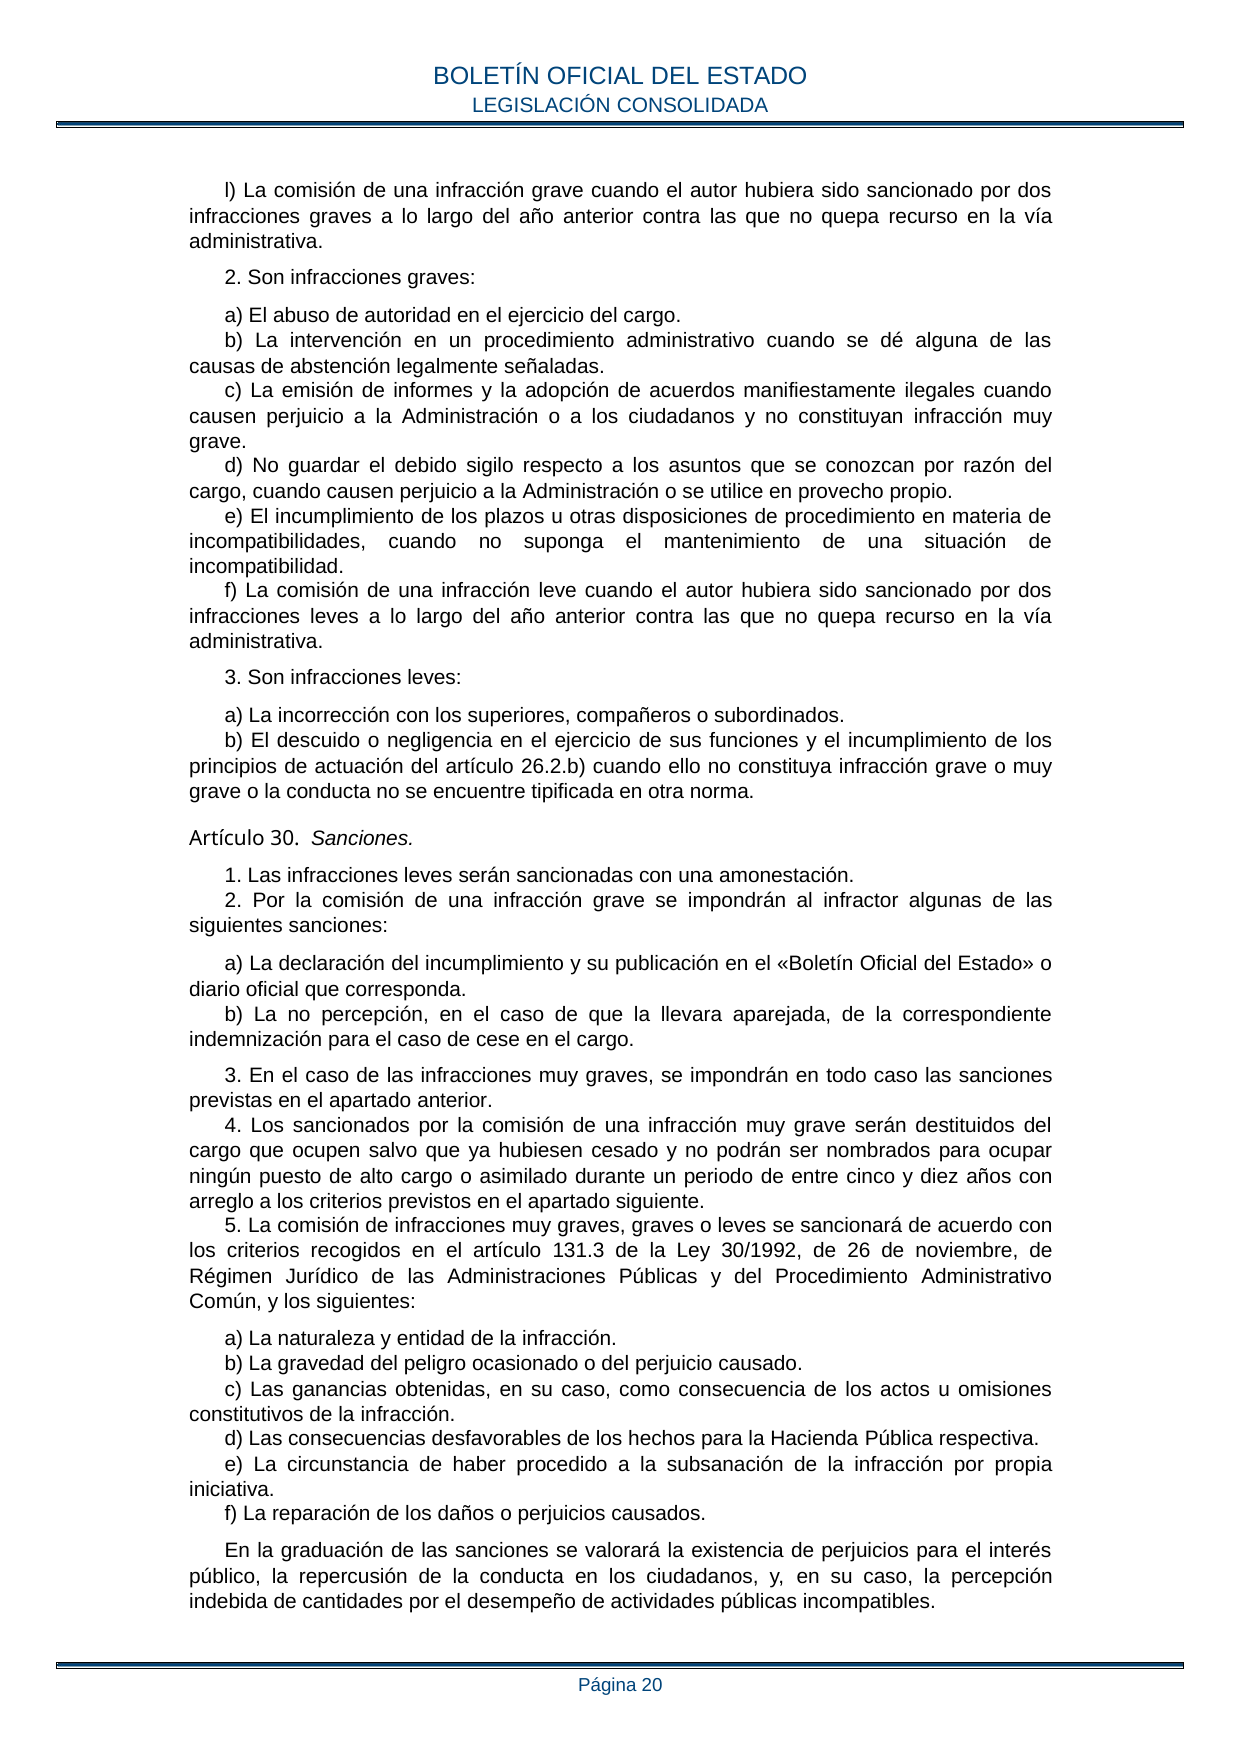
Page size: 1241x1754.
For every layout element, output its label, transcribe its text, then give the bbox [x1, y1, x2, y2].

text los criterios recogidos en el artículo 131.3 de la Ley 30/1992, de 26 de noviembre, de [189, 1234, 1076, 1263]
text . En el caso de las infracciones muy graves, se impondrán en todo caso las sanciones [236, 1059, 1076, 1088]
text 5. La comisión de infracciones muy graves, graves o leves se sancionará de acuerdo con [224, 1209, 1076, 1234]
text BOLETÍN OFICIAL DEL ESTADO [433, 56, 832, 92]
text diario oficial que corresponda. [189, 976, 1076, 1001]
text e) El incumplimiento de los plazos u otras disposiciones de procedimiento en materia de [224, 503, 1076, 528]
text ningún puesto de alto cargo o asimilado durante un periodo de entre cinco y diez años con [189, 1163, 1076, 1188]
text a) El abuso de autoridad en el ejercicio del cargo. [224, 298, 707, 323]
text a) La declaración del incumplimiento y su publicación en el «Boletín Oficial del Estado» o [224, 946, 1076, 976]
text principios de actuación del artículo 26.2.b) cuando ello no constituya infracción grave o muy [189, 753, 1076, 778]
text l) La comisión de una infracción grave cuando el autor hubiera sido sancionado por dos [224, 173, 1076, 203]
text LEGISLACIÓN CONSOLIDADA [472, 89, 793, 118]
text constitutivos de la infracción. [189, 1401, 1076, 1426]
text c) La emisión de informes y la adopción de acuerdos manifiestamente ilegales cuando [224, 373, 1076, 403]
text . Los sancionados por la comisión de una infracción muy grave serán destituidos del [236, 1109, 1076, 1134]
text previstas en el apartado anterior. [189, 1084, 517, 1113]
text siguientes sanciones: [189, 909, 413, 938]
picture [57, 122, 1183, 127]
text causen perjuicio a la Administración o a los ciudadanos y no constituyan infracción muy [189, 403, 1076, 428]
text cargo que ocupen salvo que ya hubiesen cesado y no podrán ser nombrados para ocupar [189, 1134, 1076, 1163]
text d) No guardar el debido sigilo respecto a los asuntos que se conozcan por razón del [224, 448, 1076, 478]
text 3. Son infracciones leves: [224, 661, 487, 691]
text grave o la conducta no se encuentre tipificada en otra norma. [189, 778, 1076, 803]
text b) La intervención en un procedimiento administrativo cuando se dé alguna de las [224, 323, 1076, 353]
text cargo, cuando causen perjuicio a la Administración o se utilice en provecho propio. [189, 478, 1076, 503]
text b) La no percepción, en el caso de que la llevara aparejada, de la correspondiente [224, 1001, 1076, 1026]
text infracciones leves a lo largo del año anterior contra las que no quepa recurso en la vía [189, 603, 1076, 628]
text Régimen Jurídico de las Administraciones Públicas y del Procedimiento Administrativo [189, 1263, 1076, 1288]
text incompatibilidad. [189, 553, 1076, 578]
text a) La incorrección con los superiores, compañeros o subordinados. [224, 698, 870, 723]
text 3 [224, 1059, 236, 1084]
picture [57, 1663, 1183, 1668]
text Artículo 30. Sanciones. [189, 822, 442, 852]
text incompatibilidades, cuando no suponga el mantenimiento de una situación de [189, 528, 1076, 553]
text infracciones graves a lo largo del año anterior contra las que no quepa recurso en la vía [189, 203, 1076, 228]
text Página 20 [578, 1670, 687, 1697]
text administrativa. [189, 228, 1076, 253]
text 2. Son infracciones graves: [224, 261, 501, 291]
text 1 [224, 859, 236, 884]
text f) La reparación de los daños o perjuicios causados. [224, 1496, 731, 1526]
text indebida de cantidades por el desempeño de actividades públicas incompatibles. [189, 1588, 1076, 1613]
text arreglo a los criterios previstos en el apartado siguiente. [189, 1188, 1076, 1213]
text b) El descuido o negligencia en el ejercicio de sus funciones y el incumplimiento de los [224, 723, 1076, 753]
text b) La gravedad del peligro ocasionado o del perjuicio causado. [224, 1346, 1076, 1376]
text e) La circunstancia de haber procedido a la subsanación de la infracción por propia [224, 1451, 1076, 1476]
text d) Las consecuencias desfavorables de los hechos para la Hacienda Pública respectiva. [224, 1421, 1076, 1451]
text 2 [224, 884, 236, 909]
text En la graduación de las sanciones se valorará la existencia de perjuicios para el interés [224, 1534, 1076, 1563]
text iniciativa. [189, 1476, 1076, 1501]
text . Las infracciones leves serán sancionadas con una amonestación. [236, 859, 879, 884]
text grave. [189, 428, 1076, 453]
text 4 [224, 1109, 236, 1134]
text a) La naturaleza y entidad de la infracción. [224, 1321, 642, 1346]
text indemnización para el caso de cese en el cargo. [189, 1026, 1076, 1051]
text c) Las ganancias obtenidas, en su caso, como consecuencia de los actos u omisiones [224, 1376, 1076, 1401]
text Común, y los siguientes: [189, 1288, 1076, 1313]
text público, la repercusión de la conducta en los ciudadanos, y, en su caso, la percepción [189, 1563, 1076, 1588]
text administrativa. [189, 628, 1076, 653]
text . Por la comisión de una infracción grave se impondrán al infractor algunas de las [236, 884, 1076, 913]
text f) La comisión de una infracción leve cuando el autor hubiera sido sancionado por dos [224, 573, 1076, 603]
text causas de abstención legalmente señaladas. [189, 353, 1076, 378]
